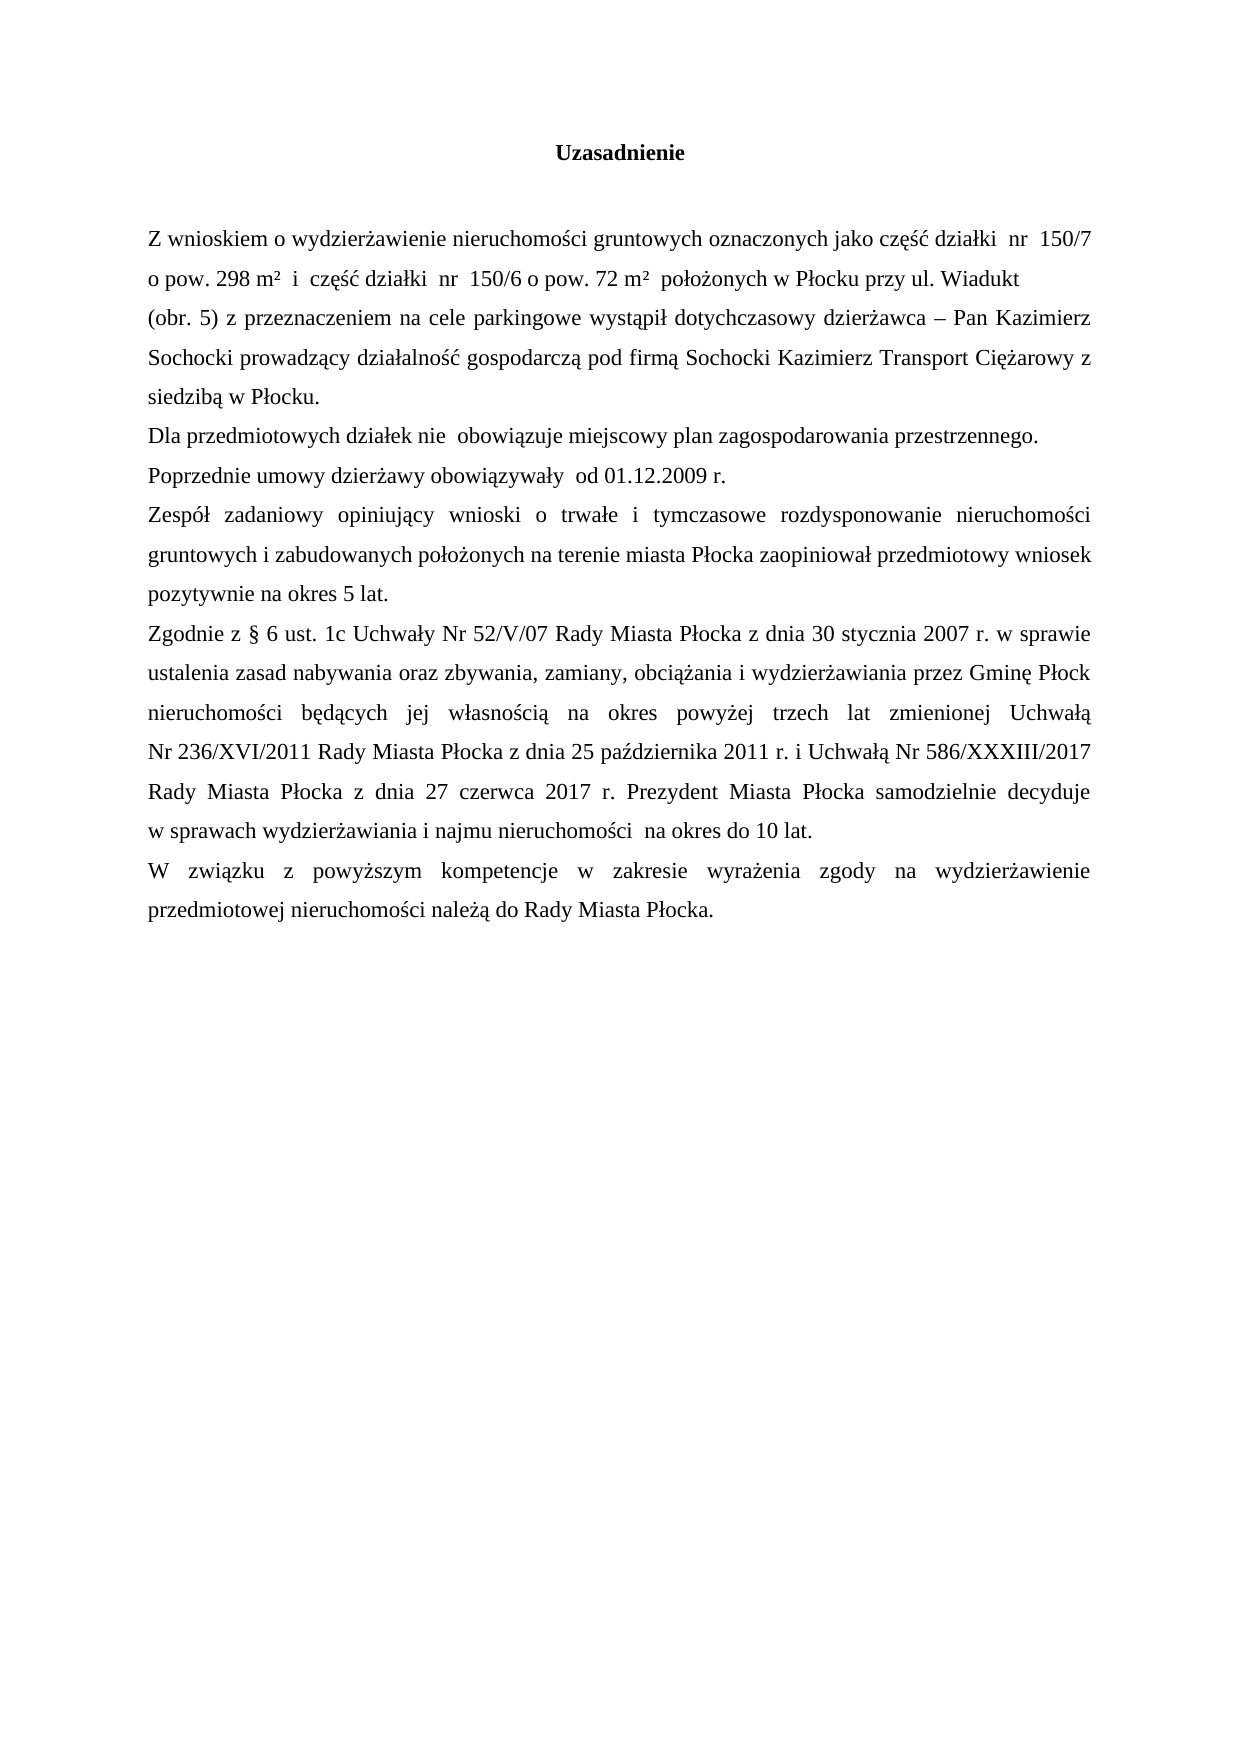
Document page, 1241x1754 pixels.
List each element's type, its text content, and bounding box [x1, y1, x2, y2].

text W związku z powyższym kompetencje w zakresie wyrażenia zgody na wydzierżawienie przedmiotowej nieruchomości należą do Rady Miasta Płocka. [148, 857, 1092, 923]
text Poprzednie umowy dzierżawy obowiązywały od 01.12.2009 r. [148, 462, 1092, 488]
text Dla przedmiotowych działek nie obowiązuje miejscowy plan zagospodarowania przestrzennego. [148, 423, 1092, 449]
text (obr. 5) z przeznaczeniem na cele parkingowe wystąpił dotychczasowy dzierżawca – Pan Kazimierz Sochocki prowadzący działalność gospodarczą pod firmą Sochocki Kazimierz Transport Ciężarowy z siedzibą w Płocku. [148, 304, 1092, 409]
text Z wnioskiem o wydzierżawienie nieruchomości gruntowych oznaczonych jako część działki nr 150/7 o pow. 298 m² i część działki nr 150/6 o pow. 72 m² położonych w Płocku przy ul. Wiadukt [148, 225, 1092, 291]
text Zespół zadaniowy opiniujący wnioski o trwałe i tymczasowe rozdysponowanie nieruchomości gruntowych i zabudowanych położonych na terenie miasta Płocka zaopiniował przedmiotowy wniosek pozytywnie na okres 5 lat. [148, 502, 1092, 607]
text Uzasadnienie [148, 139, 1092, 166]
text Zgodnie z § 6 ust. 1c Uchwały Nr 52/V/07 Rady Miasta Płocka z dnia 30 stycznia 2007 r. w sprawie ustalenia zasad nabywania oraz zbywania, zamiany, obciążania i wydzierżawiania przez Gminę Płock nieruchomości będących jej własnością na okres powyżej trzech lat zmienionej Uchwałą Nr 236/XVI/2011 Rady Miasta Płocka z dnia 25 października 2011 r. i Uchwałą Nr 586/XXXIII/2017 Rady Miasta Płocka z dnia 27 czerwca 2017 r. Prezydent Miasta Płocka samodzielnie decyduje w sprawach wydzierżawiania i najmu nieruchomości na okres do 10 lat. [148, 620, 1092, 844]
